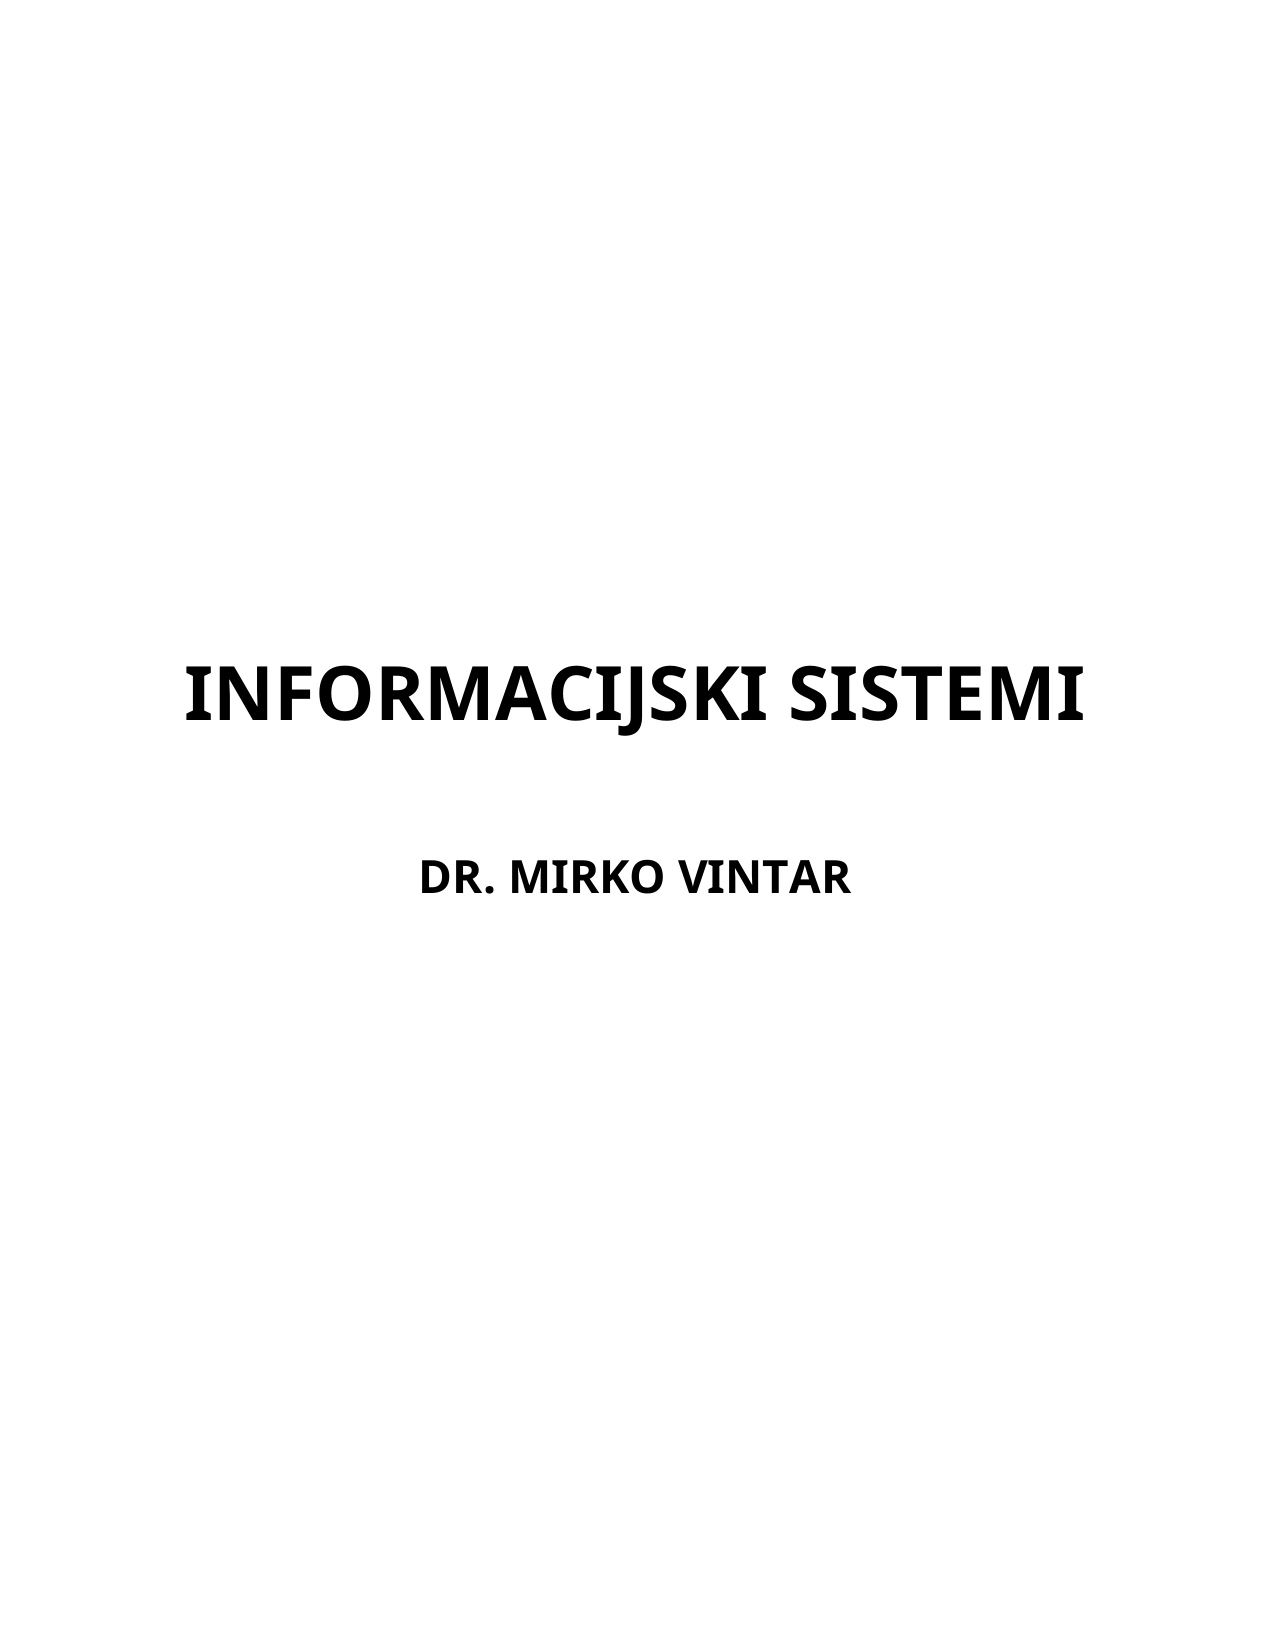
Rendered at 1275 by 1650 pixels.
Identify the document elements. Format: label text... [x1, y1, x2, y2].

subtitle INFORMACIJSKI SISTEMI [118, 640, 1152, 742]
text DR. MIRKO VINTAR [118, 844, 1152, 907]
